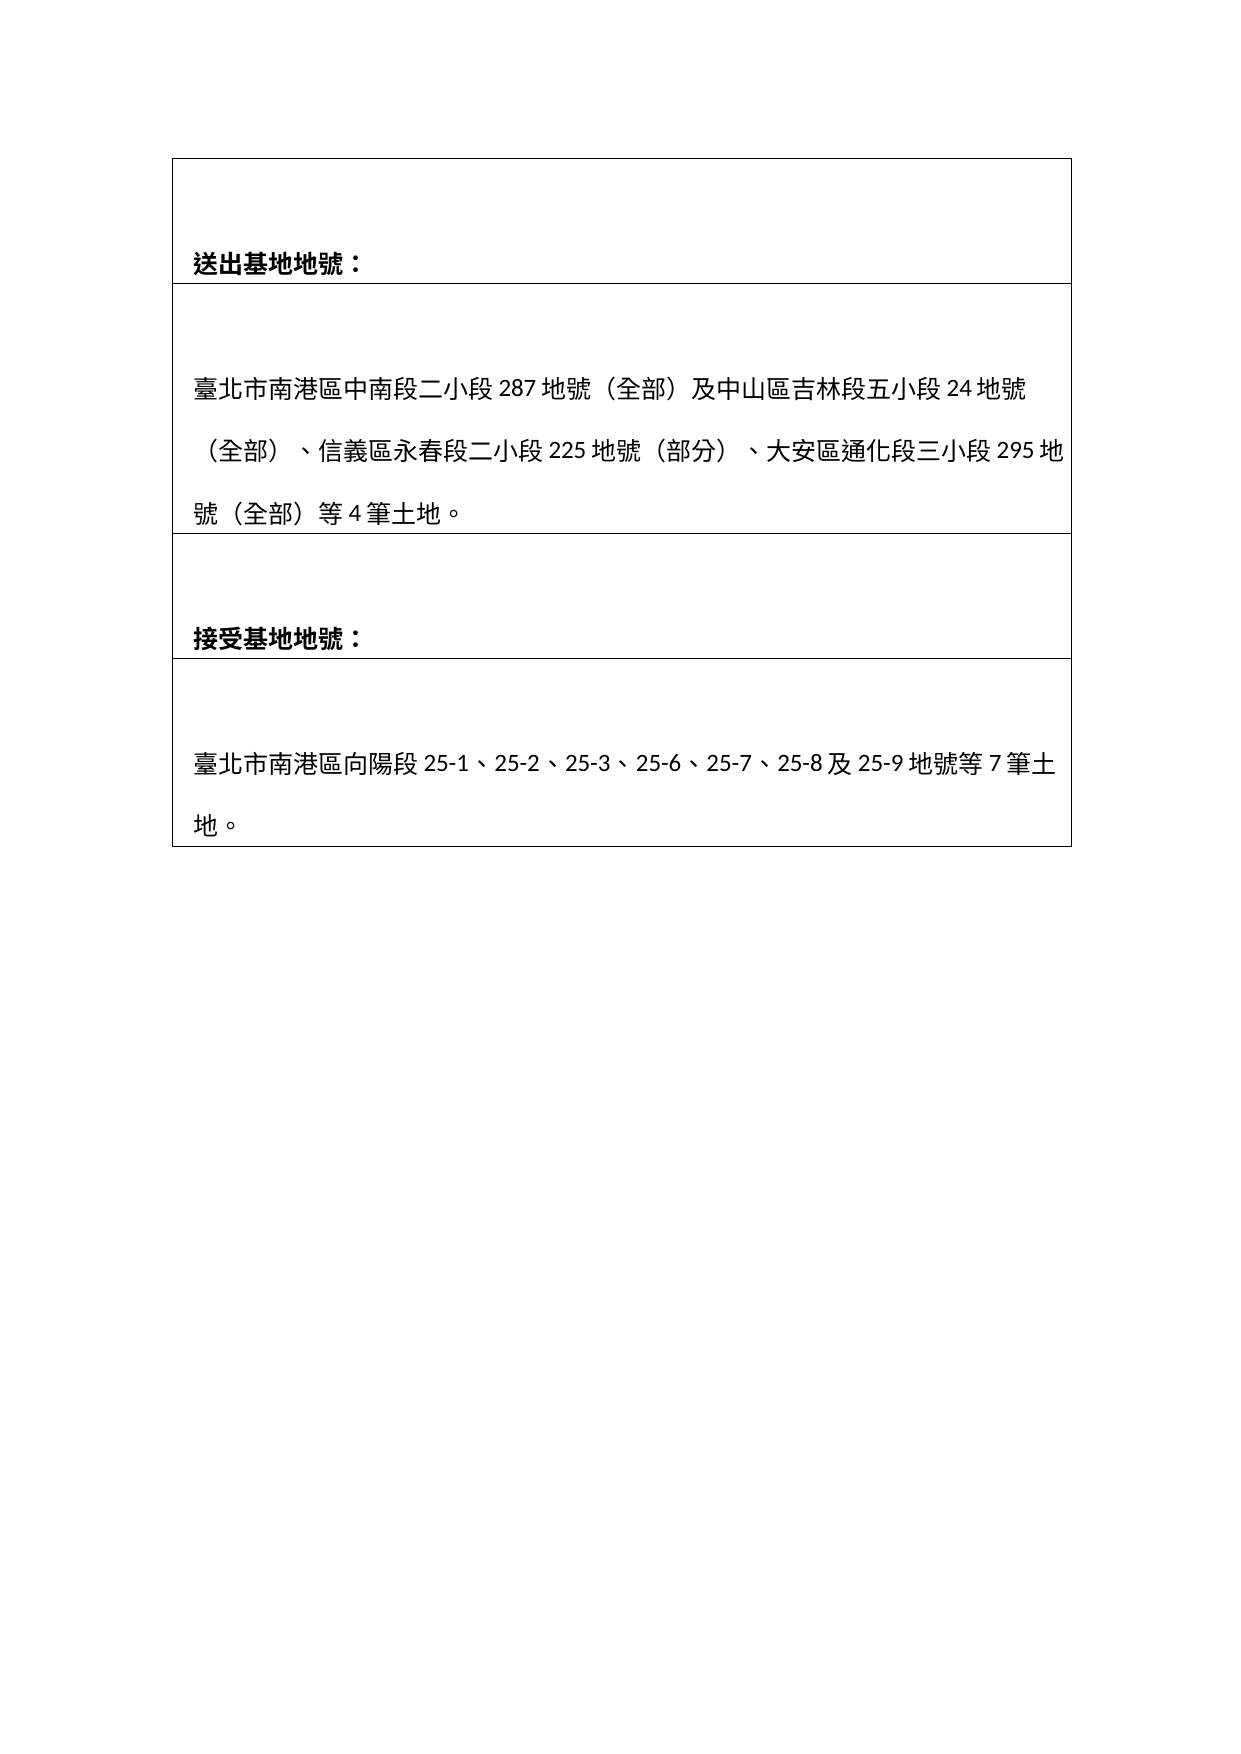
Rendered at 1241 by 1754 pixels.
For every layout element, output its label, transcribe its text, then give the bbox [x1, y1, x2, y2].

table_cell 臺北市南港區向陽段25-1、25-2、25-3、25-6、25-7、25-8及25-9地號等7筆土地。 [173, 659, 1071, 846]
table_cell 接受基地地號： [173, 534, 1071, 658]
table_header 送出基地地號： [173, 159, 1071, 283]
table_cell 臺北市南港區中南段二小段287地號（全部）及中山區吉林段五小段24地號（全部）、信義區永春段二小段225地號（部分）、大安區通化段三小段295地號（全部）等4筆土地。 [173, 284, 1071, 533]
